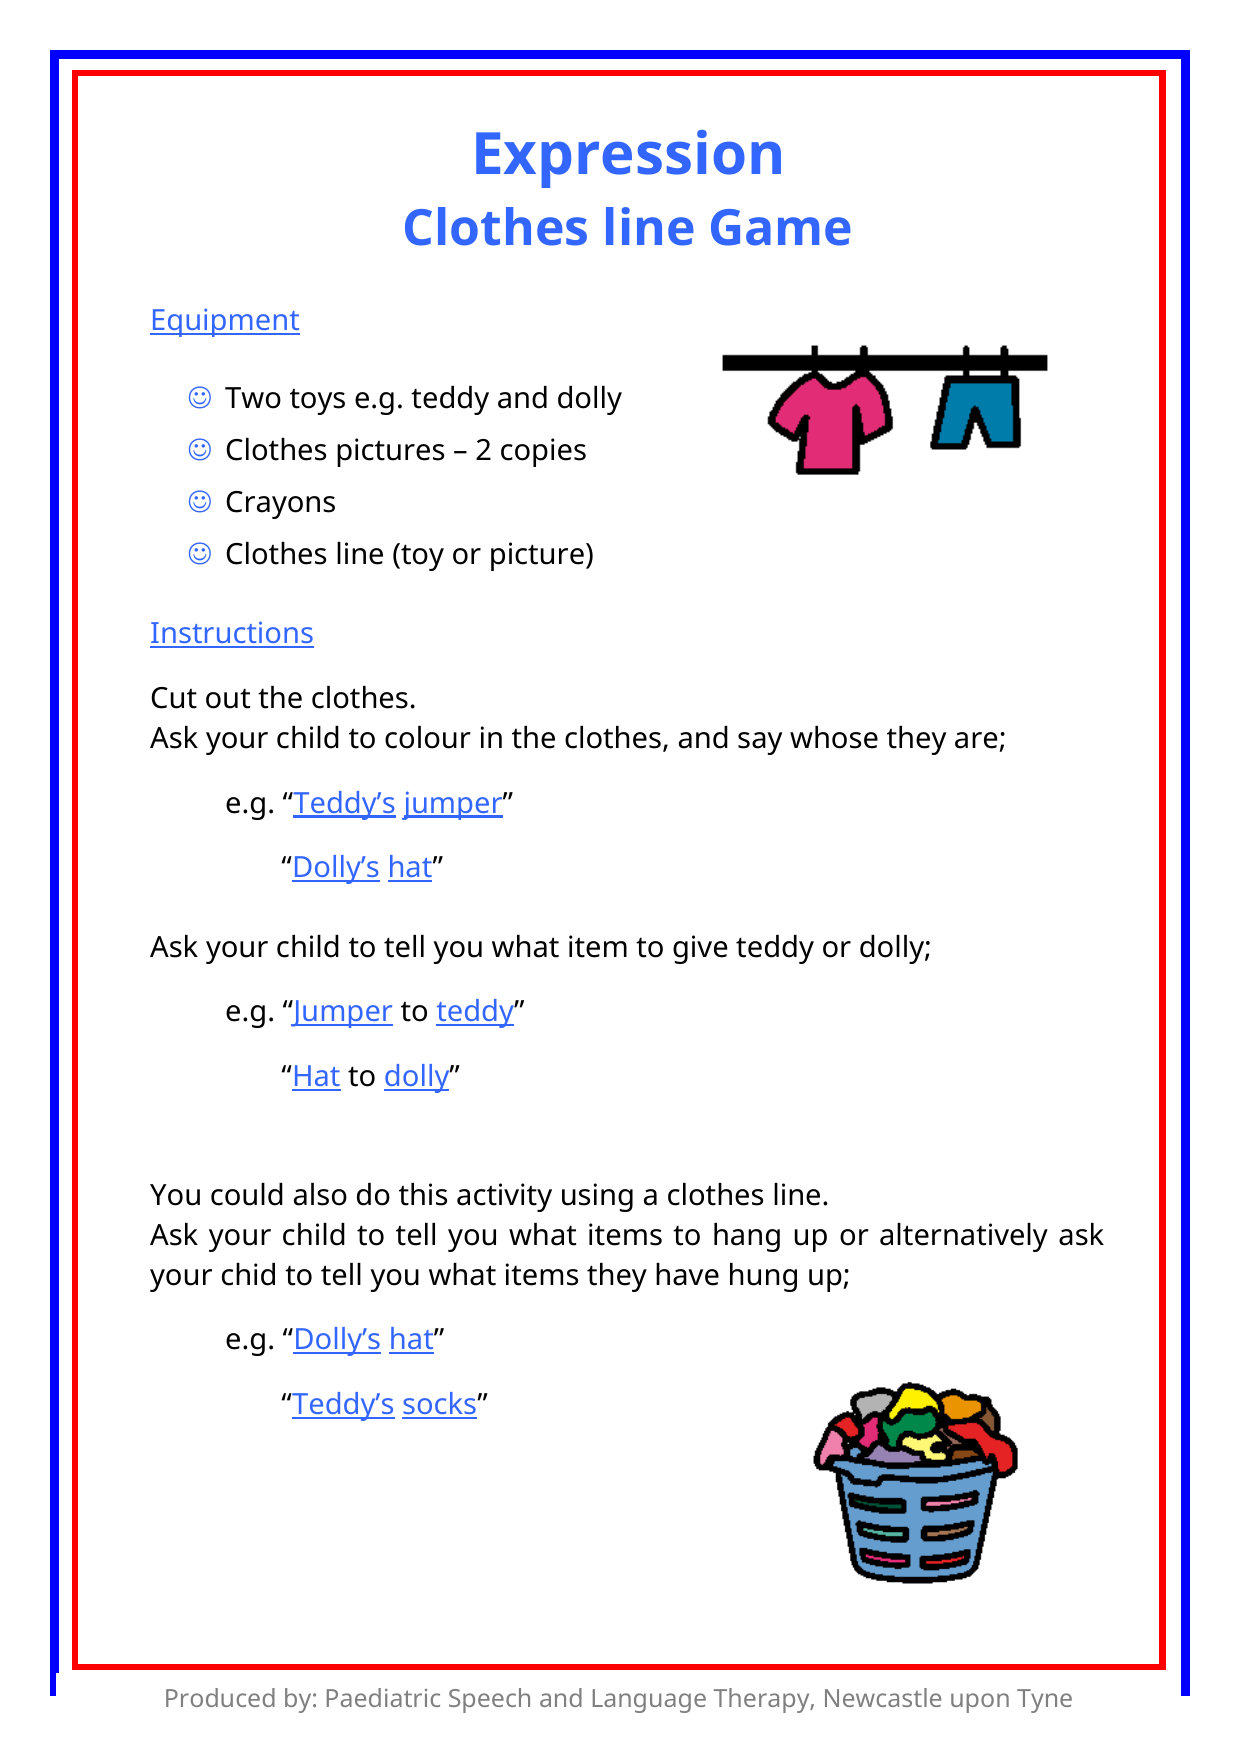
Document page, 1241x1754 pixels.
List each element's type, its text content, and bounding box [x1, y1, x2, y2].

text Instructions [150, 613, 1106, 652]
list Two toys e.g. teddy and dolly [187, 377, 712, 417]
list Clothes pictures – 2 copies [187, 429, 712, 469]
list [1057, 377, 1106, 417]
list [1057, 429, 1106, 469]
text Produced by: Paediatric Speech and Language Therapy, Newcastle upon Tyne [71, 1681, 1166, 1715]
text e.g. “Jumper to teddy” [150, 991, 1106, 1030]
text Clothes line Game [150, 192, 1106, 260]
text e.g. “Teddy’s jumper” [150, 782, 1106, 822]
text Cut out the clothes. [150, 677, 1106, 717]
list Crayons [187, 481, 1106, 521]
text You could also do this activity using a clothes line. [150, 1174, 1106, 1214]
text Expression [150, 112, 1106, 192]
text Ask your child to tell you what item to give teddy or dolly; [150, 926, 1106, 966]
text “Teddy’s socks” [150, 1383, 768, 1423]
text Ask your child to tell you what items to hang up or alternatively ask your chid to tell you what items they have hung up; [150, 1214, 1106, 1293]
text “Hat to dolly” [150, 1055, 1106, 1095]
text Equipment [150, 300, 1106, 339]
text “Dolly’s hat” [150, 847, 1106, 886]
text Ask your child to colour in the clothes, and say whose they are; [150, 717, 1106, 757]
text [1057, 1383, 1106, 1423]
text e.g. “Dolly’s hat” [150, 1318, 1106, 1358]
list Clothes line (toy or picture) [187, 533, 1106, 573]
